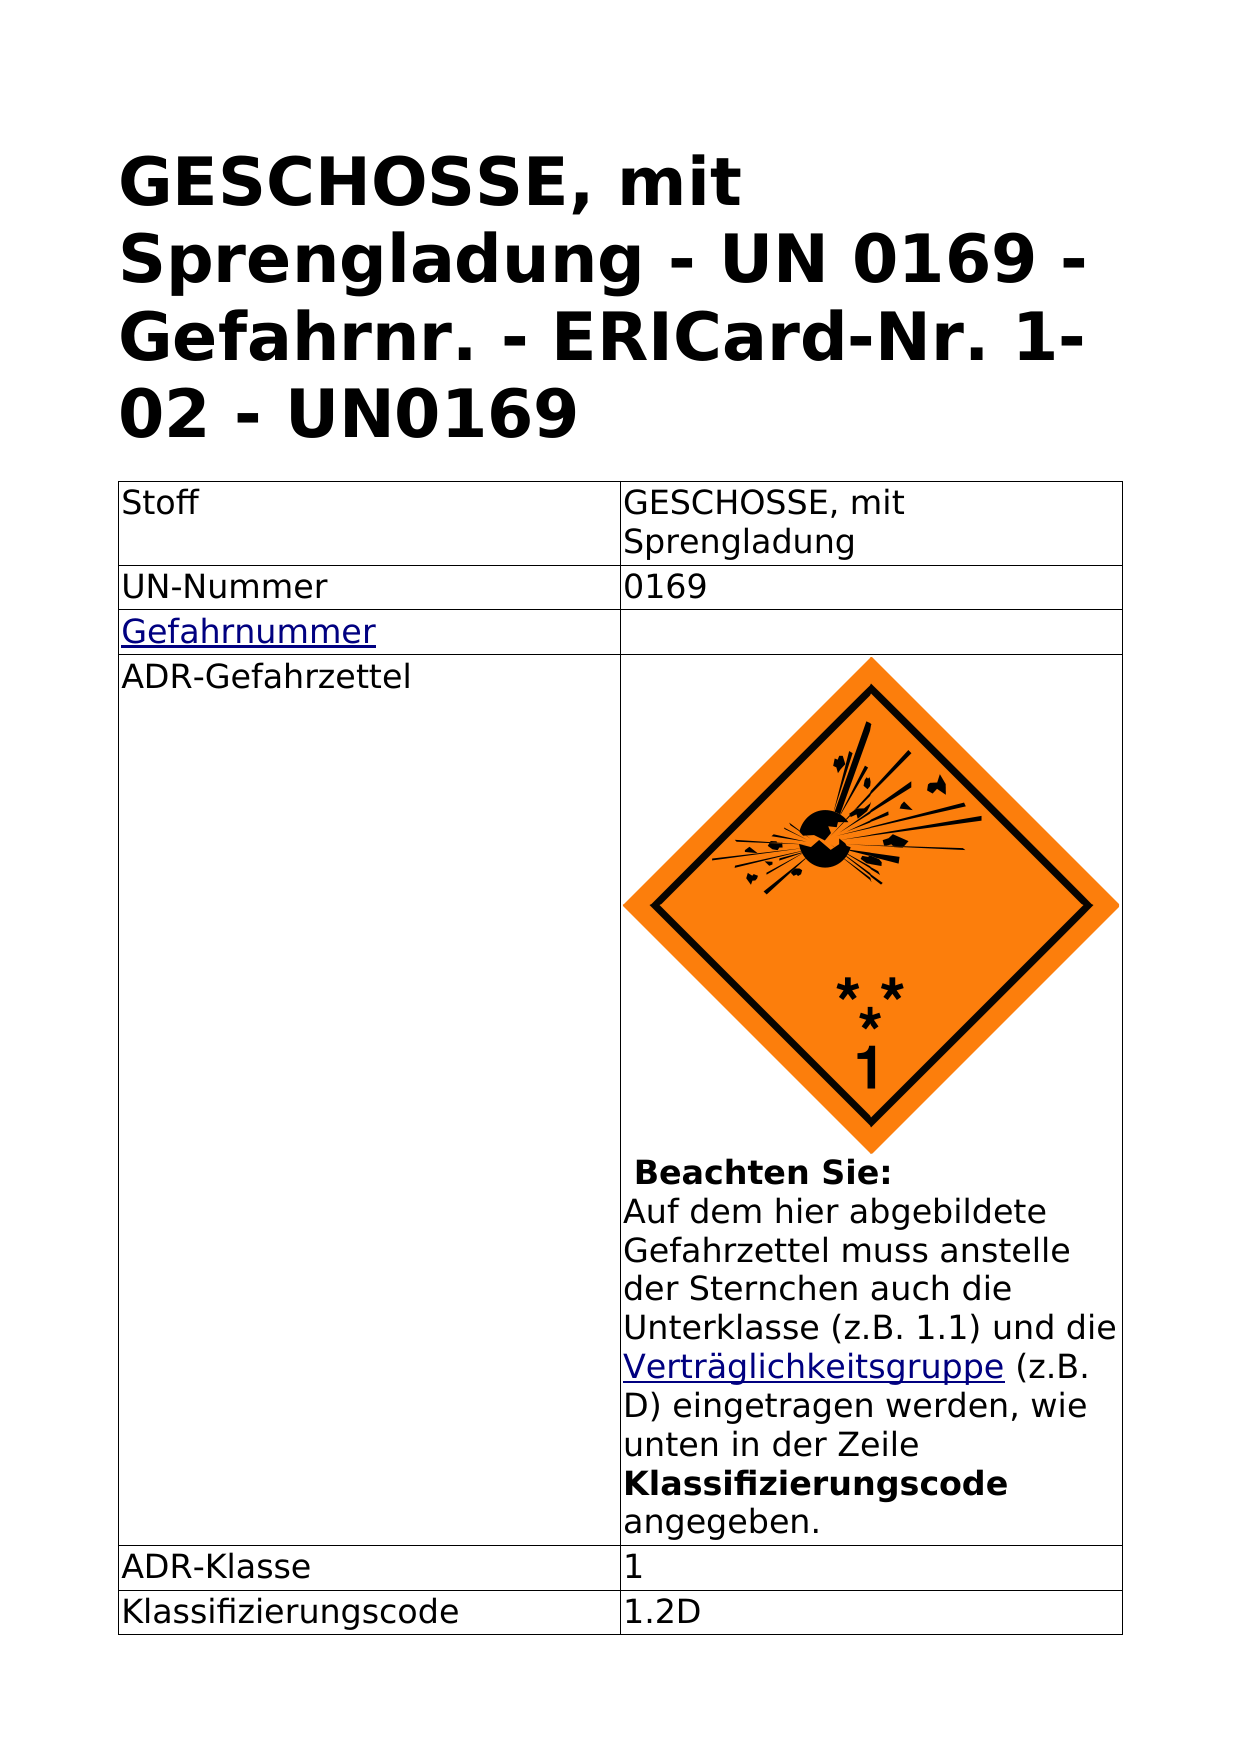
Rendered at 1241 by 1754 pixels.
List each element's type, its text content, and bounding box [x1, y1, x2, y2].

table_cell 1.2D [621, 1591, 1122, 1634]
table_cell UN-Nummer [119, 566, 620, 609]
table_cell ADR-Gefahrzettel [119, 655, 620, 1545]
subtitle GESCHOSSE, mit Sprengladung - UN 0169 - Gefahrnr. - ERICard-Nr. 1-02 - UN0169 [118, 143, 1122, 453]
table_cell 1 [621, 1546, 1122, 1589]
table_cell Klassifizierungscode [119, 1591, 620, 1634]
table_header Stoff [119, 482, 620, 564]
table_header GESCHOSSE, mit Sprengladung [621, 482, 1122, 564]
table_cell 0169 [621, 566, 1122, 609]
table_cell [621, 610, 1122, 654]
picture [622, 657, 1120, 1154]
table_cell Beachten Sie: Auf dem hier abgebildete Gefahrzettel muss anstelle der Sternchen auch die Unterklasse (z.B. 1.1) und die Verträglichkeitsgruppe (z.B. D) eingetragen werden, wie unten in der Zeile Klassifizierungscode angegeben. [621, 655, 1122, 1545]
table_cell ADR-Klasse [119, 1546, 620, 1589]
table_cell Gefahrnummer [119, 610, 620, 654]
